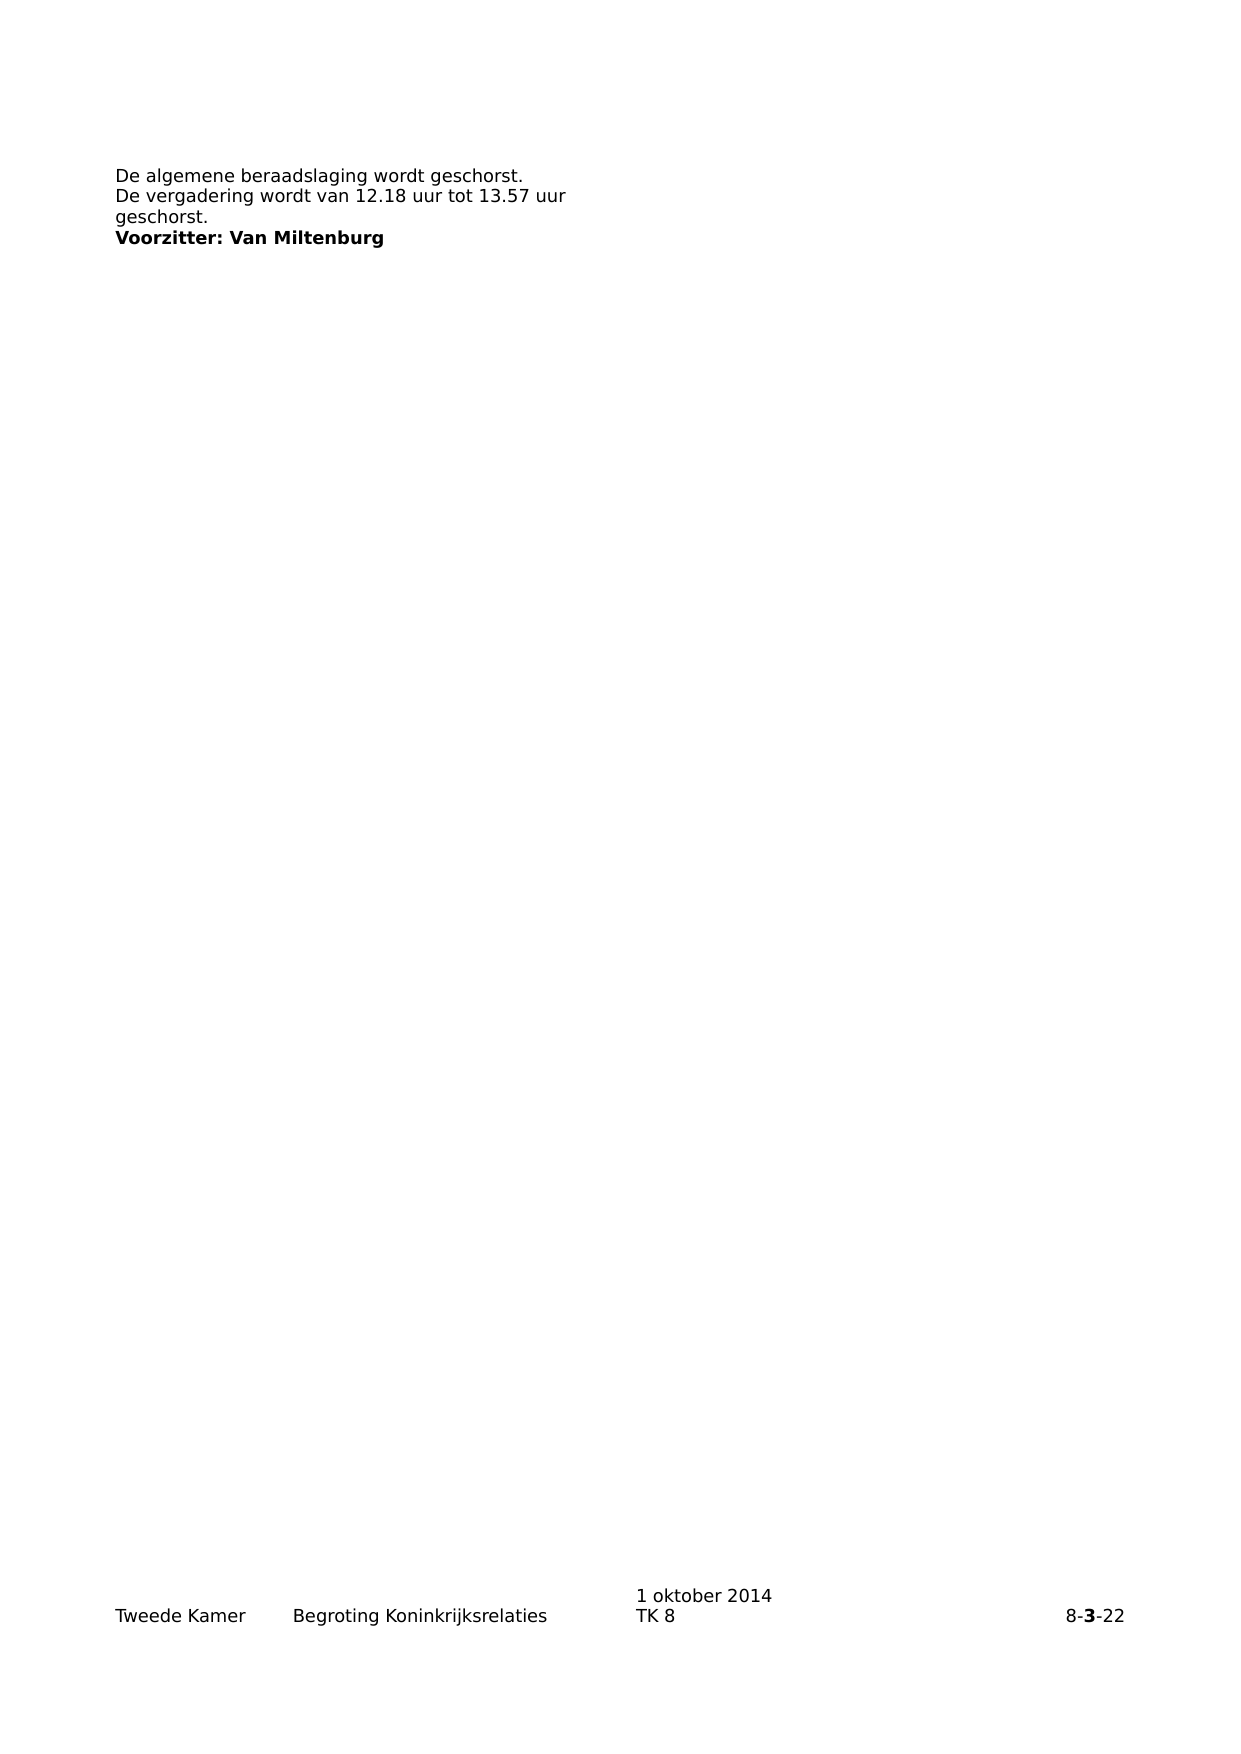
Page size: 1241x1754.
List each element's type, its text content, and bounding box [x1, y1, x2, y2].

text Voorzitter: Van Miltenburg [115, 228, 605, 249]
text De vergadering wordt van 12.18 uur tot 13.57 uur geschorst. [115, 186, 605, 228]
text De algemene beraadslaging wordt geschorst. [115, 165, 605, 186]
